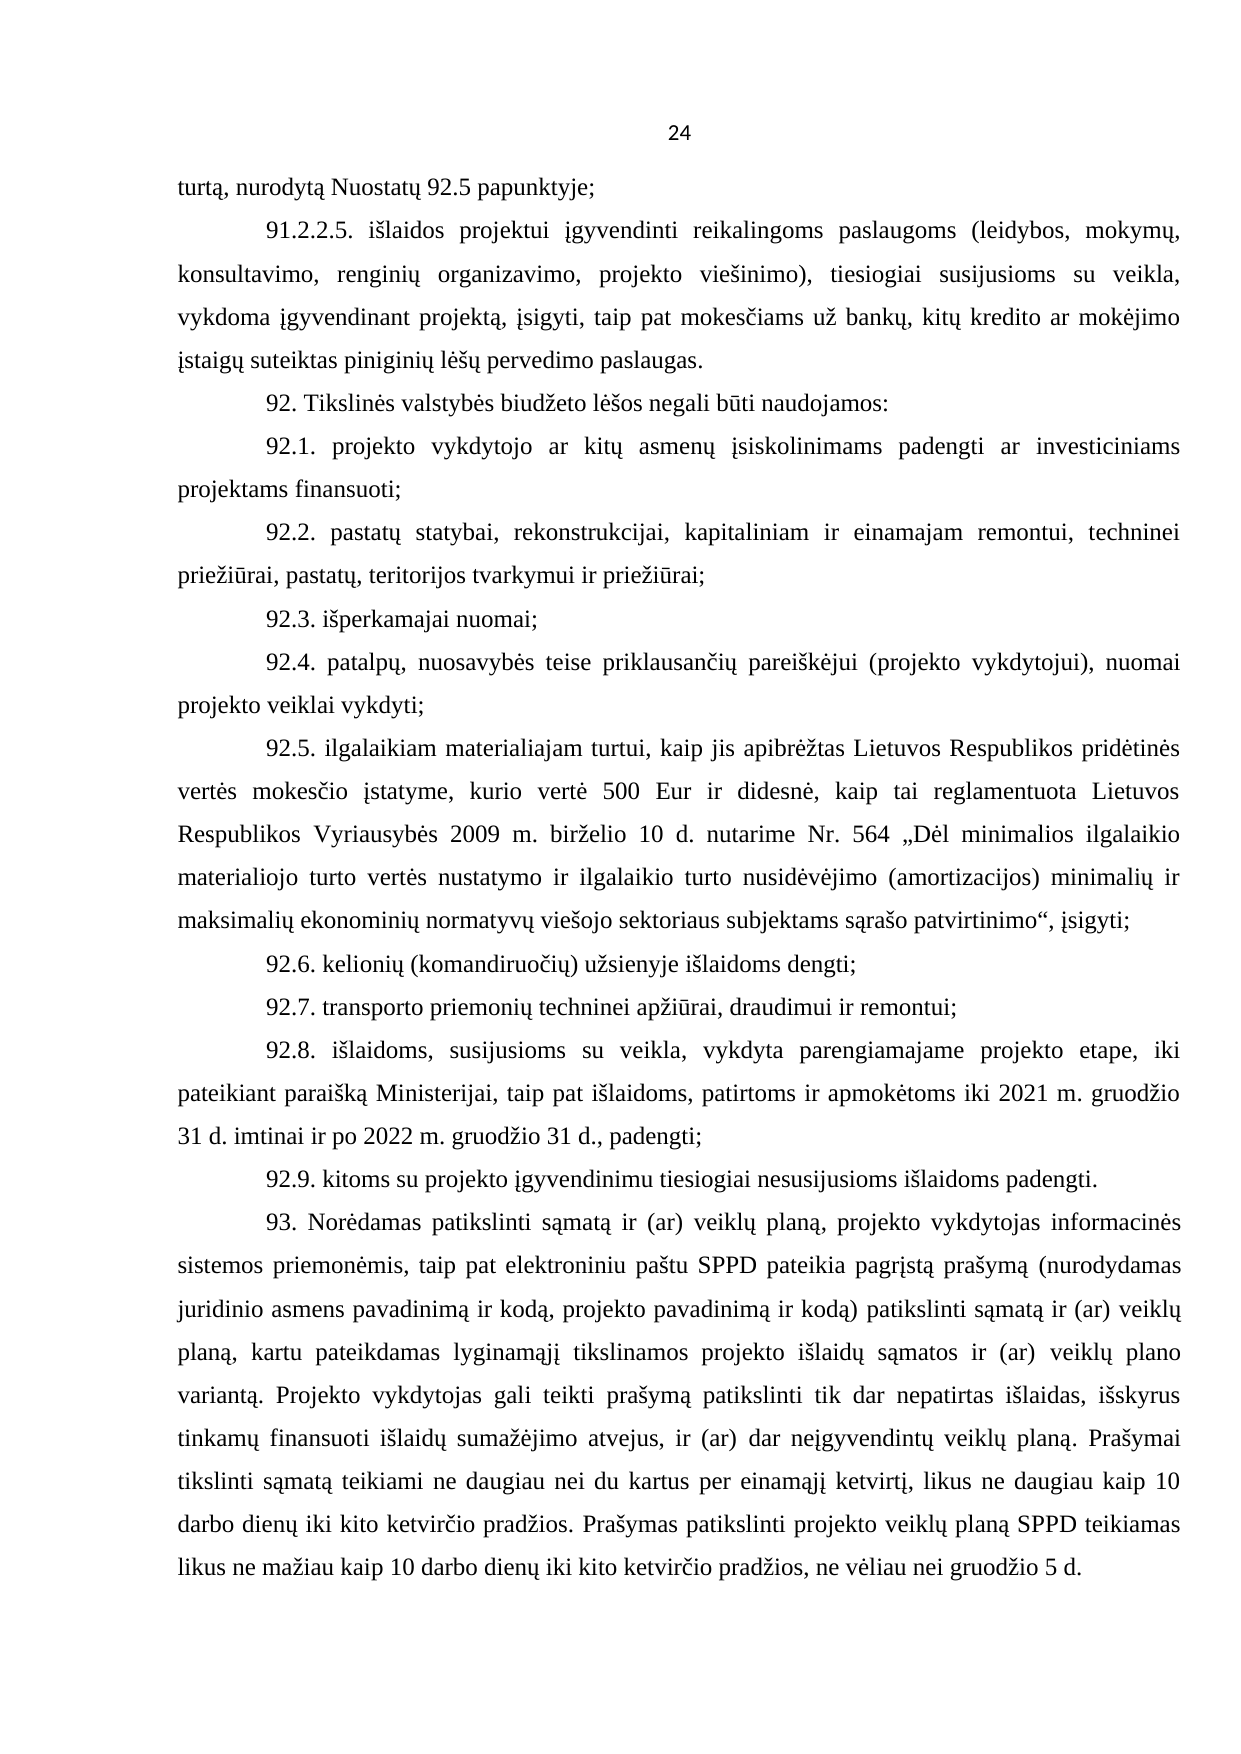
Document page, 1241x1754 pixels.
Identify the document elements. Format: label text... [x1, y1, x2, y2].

text 92.9. kitoms su projekto įgyvendinimu tiesiogiai nesusijusioms išlaidoms padengti. [177, 1164, 1181, 1193]
text 92.1. projekto vykdytojo ar kitų asmenų įsiskolinimams padengti ar investiciniams projektams finansuoti; [177, 431, 1181, 503]
text 93. Norėdamas patikslinti sąmatą ir (ar) veiklų planą, projekto vykdytojas informacinės sistemos priemonėmis, taip pat elektroniniu paštu SPPD pateikia pagrįstą prašymą (nurodydamas juridinio asmens pavadinimą ir kodą, projekto pavadinimą ir kodą) patikslinti sąmatą ir (ar) veiklų planą, kartu pateikdamas lyginamąjį tikslinamos projekto išlaidų sąmatos ir (ar) veiklų plano variantą. Projekto vykdytojas gali teikti prašymą patikslinti tik dar nepatirtas išlaidas, išskyrus tinkamų finansuoti išlaidų sumažėjimo atvejus, ir (ar) dar neįgyvendintų veiklų planą. Prašymai tikslinti sąmatą teikiami ne daugiau nei du kartus per einamąjį ketvirtį, likus ne daugiau kaip 10 darbo dienų iki kito ketvirčio pradžios. Prašymas patikslinti projekto veiklų planą SPPD teikiamas likus ne mažiau kaip 10 darbo dienų iki kito ketvirčio pradžios, ne vėliau nei gruodžio 5 d. [177, 1207, 1181, 1581]
text turtą, nurodytą Nuostatų 92.5 papunktyje; [177, 172, 1181, 201]
text 92.6. kelionių (komandiruočių) užsienyje išlaidoms dengti; [177, 949, 1181, 977]
text 92.4. patalpų, nuosavybės teise priklausančių pareiškėjui (projekto vykdytojui), nuomai projekto veiklai vykdyti; [177, 647, 1181, 719]
text 92.2. pastatų statybai, rekonstrukcijai, kapitaliniam ir einamajam remontui, techninei priežiūrai, pastatų, teritorijos tvarkymui ir priežiūrai; [177, 517, 1181, 589]
text 92.3. išperkamajai nuomai; [177, 604, 1181, 632]
text 92.5. ilgalaikiam materialiajam turtui, kaip jis apibrėžtas Lietuvos Respublikos pridėtinės vertės mokesčio įstatyme, kurio vertė 500 Eur ir didesnė, kaip tai reglamentuota Lietuvos Respublikos Vyriausybės 2009 m. birželio 10 d. nutarime Nr. 564 „Dėl minimalios ilgalaikio materialiojo turto vertės nustatymo ir ilgalaikio turto nusidėvėjimo (amortizacijos) minimalių ir maksimalių ekonominių normatyvų viešojo sektoriaus subjektams sąrašo patvirtinimo“, įsigyti; [177, 733, 1181, 934]
text 92.8. išlaidoms, susijusioms su veikla, vykdyta parengiamajame projekto etape, iki pateikiant paraišką Ministerijai, taip pat išlaidoms, patirtoms ir apmokėtoms iki 2021 m. gruodžio 31 d. imtinai ir po 2022 m. gruodžio 31 d., padengti; [177, 1035, 1181, 1150]
text 91.2.2.5. išlaidos projektui įgyvendinti reikalingoms paslaugoms (leidybos, mokymų, konsultavimo, renginių organizavimo, projekto viešinimo), tiesiogiai susijusioms su veikla, vykdoma įgyvendinant projektą, įsigyti, taip pat mokesčiams už bankų, kitų kredito ar mokėjimo įstaigų suteiktas piniginių lėšų pervedimo paslaugas. [177, 216, 1181, 374]
text 92.7. transporto priemonių techninei apžiūrai, draudimui ir remontui; [177, 992, 1181, 1021]
text 92. Tikslinės valstybės biudžeto lėšos negali būti naudojamos: [177, 388, 1181, 417]
